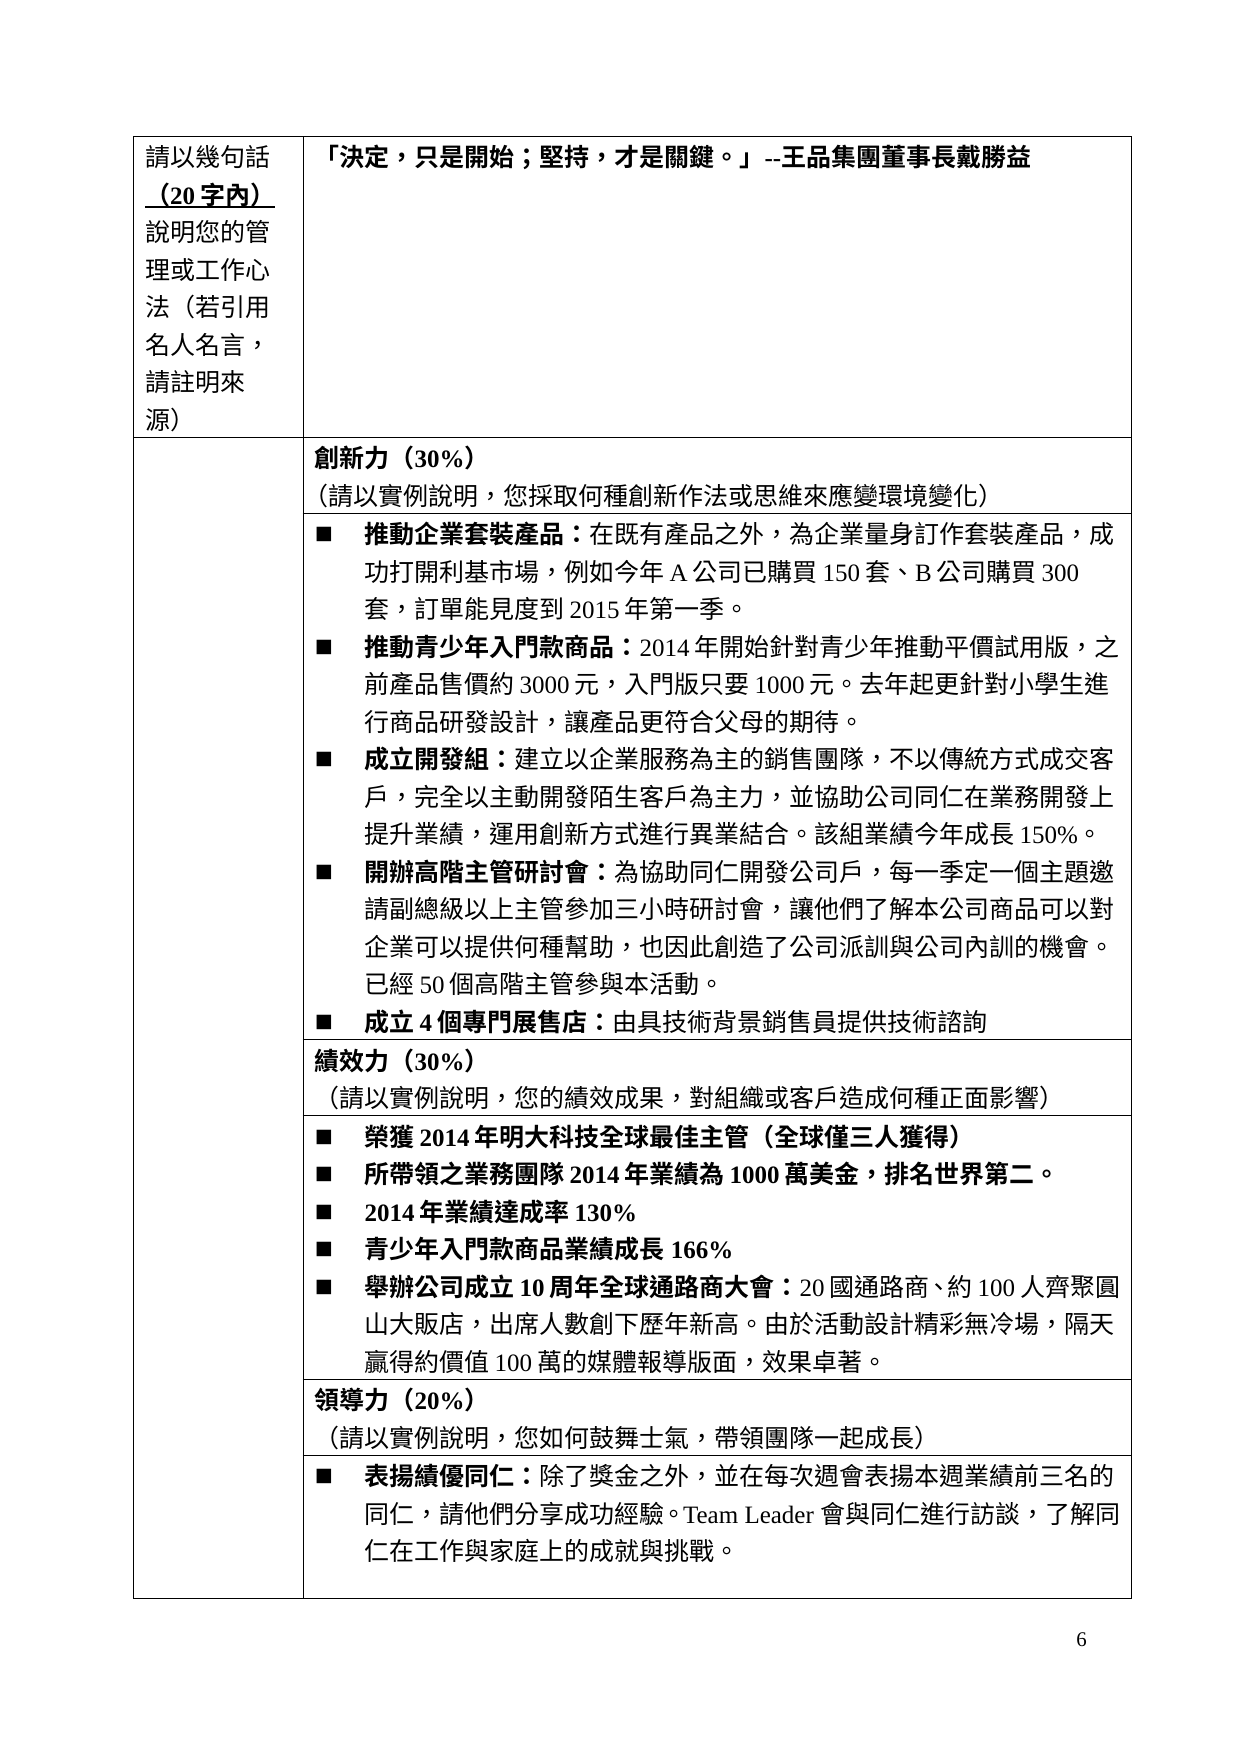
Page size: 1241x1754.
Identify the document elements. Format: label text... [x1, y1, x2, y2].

table_cell 領導力（20%） （請以實例說明，您如何鼓舞士氣，帶領團隊一起成長） [304, 1380, 1131, 1455]
table_cell 創新力（30%） （請以實例說明，您採取何種創新作法或思維來應變環境變化） [304, 438, 1131, 513]
table_cell 推動企業套裝產品：在既有產品之外，為企業量身訂作套裝產品，成功打開利基市場，例如今年A公司已購買150套、B公司購買300套，訂單能見度到2015年第一季。 推動青少年入門款商品：2014年開始針對青少年推動平價試用版，之前產品售價約3000元，入門版只要1000元。去年起更針對小學生進行商品研發設計，讓產品更符合父母的期待。 成立開發組：建立以企業服務為主的銷售團隊，不以傳統方式成交客戶，完全以主動開發陌生客戶為主力，並協助公司同仁在業務開發上提升業績，運用創新方式進行異業結合。該組業績今年成長150%。 開辦高階主管研討會：為協助同仁開發公司戶，每一季定一個主題邀請副總級以上主管參加三小時研討會，讓他們了解本公司商品可以對企業可以提供何種幫助，也因此創造了公司派訓與公司內訓的機會。已經50個高階主管參與本活動。 成立4個專門展售店：由具技術背景銷售員提供技術諮詢 [304, 514, 1131, 1039]
table_cell [134, 438, 303, 1598]
table_cell 績效力（30%） （請以實例說明，您的績效成果，對組織或客戶造成何種正面影響） [304, 1040, 1131, 1115]
table_cell 「決定，只是開始；堅持，才是關鍵。」--王品集團董事長戴勝益 [304, 137, 1131, 437]
table_cell 請以幾句話（20字內）說明您的管理或工作心法（若引用名人名言，請註明來源） [134, 137, 303, 437]
table_cell 表揚績優同仁：除了獎金之外，並在每次週會表揚本週業績前三名的同仁，請他們分享成功經驗。Team Leader 會與同仁進行訪談，了解同仁在工作與家庭上的成就與挑戰。 用團體面試進行招聘：近期改變人員招募方式，請HR篩選過之後，用一梯10人方式進行面談，現場設計問題請面試者們用兩分鐘的時間表達最有成就、挫折等個人事蹟，並請其他面試者給予報告者讚美，因為「正面思考」是重要公司文化。 建立完善主管代理人制度：讓業務主管可以獨當一面執行業務推廣，累積未來成為區主管的能力。 [304, 1456, 1131, 1598]
table_cell 榮獲2014年明大科技全球最佳主管（全球僅三人獲得） 所帶領之業務團隊2014年業績為1000萬美金，排名世界第二。 2014年業績達成率130% 青少年入門款商品業績成長 166% 舉辦公司成立10周年全球通路商大會：20國通路商、約100人齊聚圓山大販店，出席人數創下歷年新高。由於活動設計精彩無冷場，隔天贏得約價值100萬的媒體報導版面，效果卓著。 [304, 1116, 1131, 1379]
